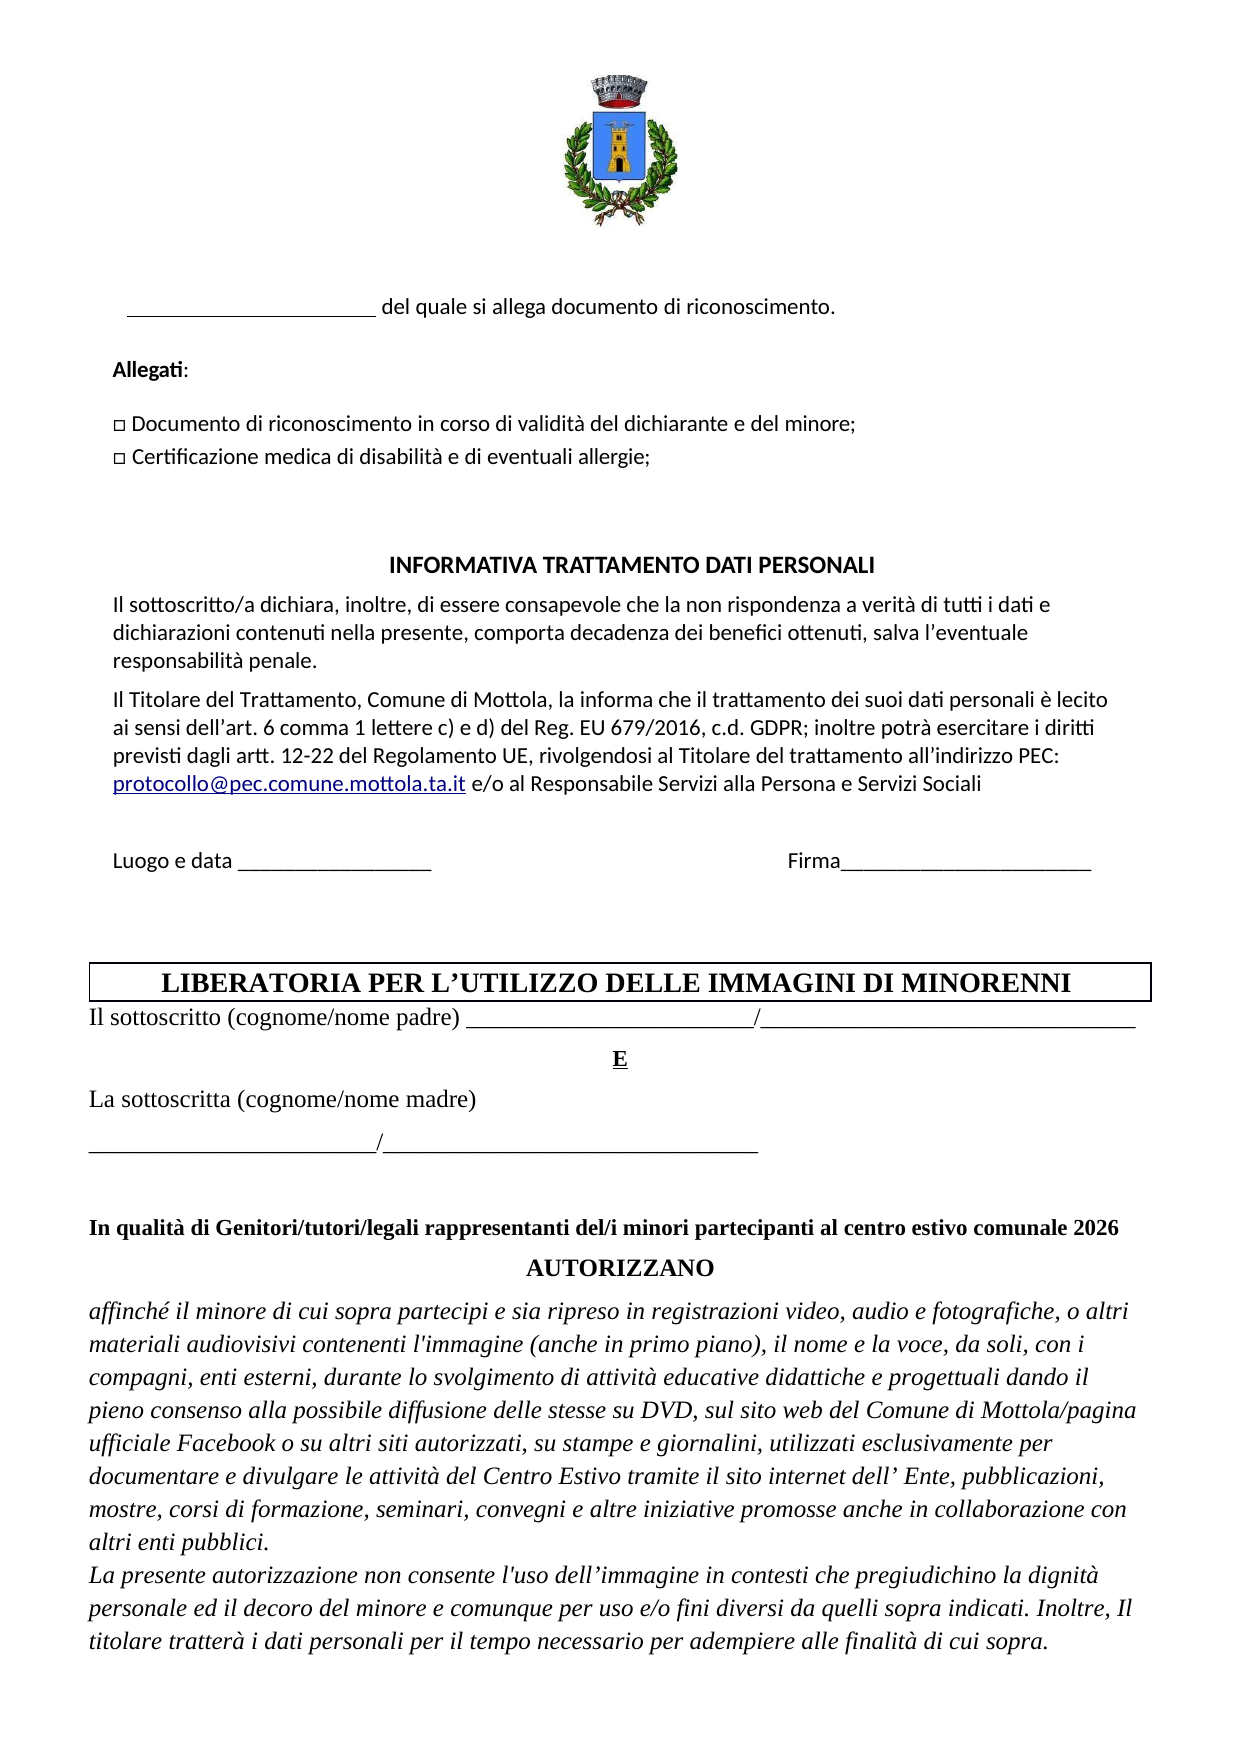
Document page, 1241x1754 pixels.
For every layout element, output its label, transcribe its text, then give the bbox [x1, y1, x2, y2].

list Documento di riconoscimento in corso di validità del dichiarante e del minore; [112, 409, 1152, 438]
text del quale si allega documento di riconoscimento. [127, 292, 1152, 320]
text Luogo e data _________________ Firma______________________ [113, 846, 1128, 874]
list Certificazione medica di disabilità e di eventuali allergie; [112, 442, 1152, 470]
text La presente autorizzazione non consente l'uso dell’immagine in contesti che pregiudichino la dignità personale ed il decoro del minore e comunque per uso e/o fini diversi da quelli sopra indicati. Inoltre, Il titolare tratterà i dati personali per il tempo necessario per adempiere alle finalità di cui sopra. [88, 1560, 1152, 1655]
text LIBERATORIA PER L’UTILIZZO DELLE IMMAGINI DI MINORENNI [90, 964, 1150, 1000]
text E [88, 1045, 1152, 1071]
text affinché il minore di cui sopra partecipi e sia ripreso in registrazioni video, audio e fotografiche, o altri materiali audiovisivi contenenti l'immagine (anche in primo piano), il nome e la voce, da soli, con i compagni, enti esterni, durante lo svolgimento di attività educative didattiche e progettuali dando il pieno consenso alla possibile diffusione delle stesse su DVD, sul sito web del Comune di Mottola/pagina ufficiale Facebook o su altri siti autorizzati, su stampe e giornalini, utilizzati esclusivamente per documentare e divulgare le attività del Centro Estivo tramite il sito internet dell’ Ente, pubblicazioni, mostre, corsi di formazione, seminari, convegni e altre iniziative promosse anche in collaborazione con altri enti pubblici. [88, 1296, 1152, 1556]
subtitle Allegati: [112, 355, 1152, 383]
subtitle INFORMATIVA TRATTAMENTO DATI PERSONALI [113, 549, 1152, 580]
text La sottoscritta (cognome/nome madre) _______________________/______________________________ [88, 1084, 1152, 1156]
text Il Titolare del Trattamento, Comune di Mottola, la informa che il trattamento dei suoi dati personali è lecito ai sensi dell’art. 6 comma 1 lettere c) e d) del Reg. EU 679/2016, c.d. GDPR; inoltre potrà esercitare i diritti previsti dagli artt. 12-22 del Regolamento UE, rivolgendosi al Titolare del trattamento all’indirizzo PEC: protocollo@pec.comune.mottola.ta.it e/o al Responsabile Servizi alla Persona e Servizi Sociali [113, 685, 1128, 797]
text In qualità di Genitori/tutori/legali rappresentanti del/i minori partecipanti al centro estivo comunale 2026 [88, 1214, 1152, 1240]
text Il sottoscritto (cognome/nome padre) _______________________/______________________________ [88, 1002, 1152, 1030]
text Il sottoscritto/a dichiara, inoltre, di essere consapevole che la non rispondenza a verità di tutti i dati e dichiarazioni contenuti nella presente, comporta decadenza dei benefici ottenuti, salva l’eventuale responsabilità penale. [113, 590, 1128, 674]
text AUTORIZZANO [88, 1253, 1152, 1282]
